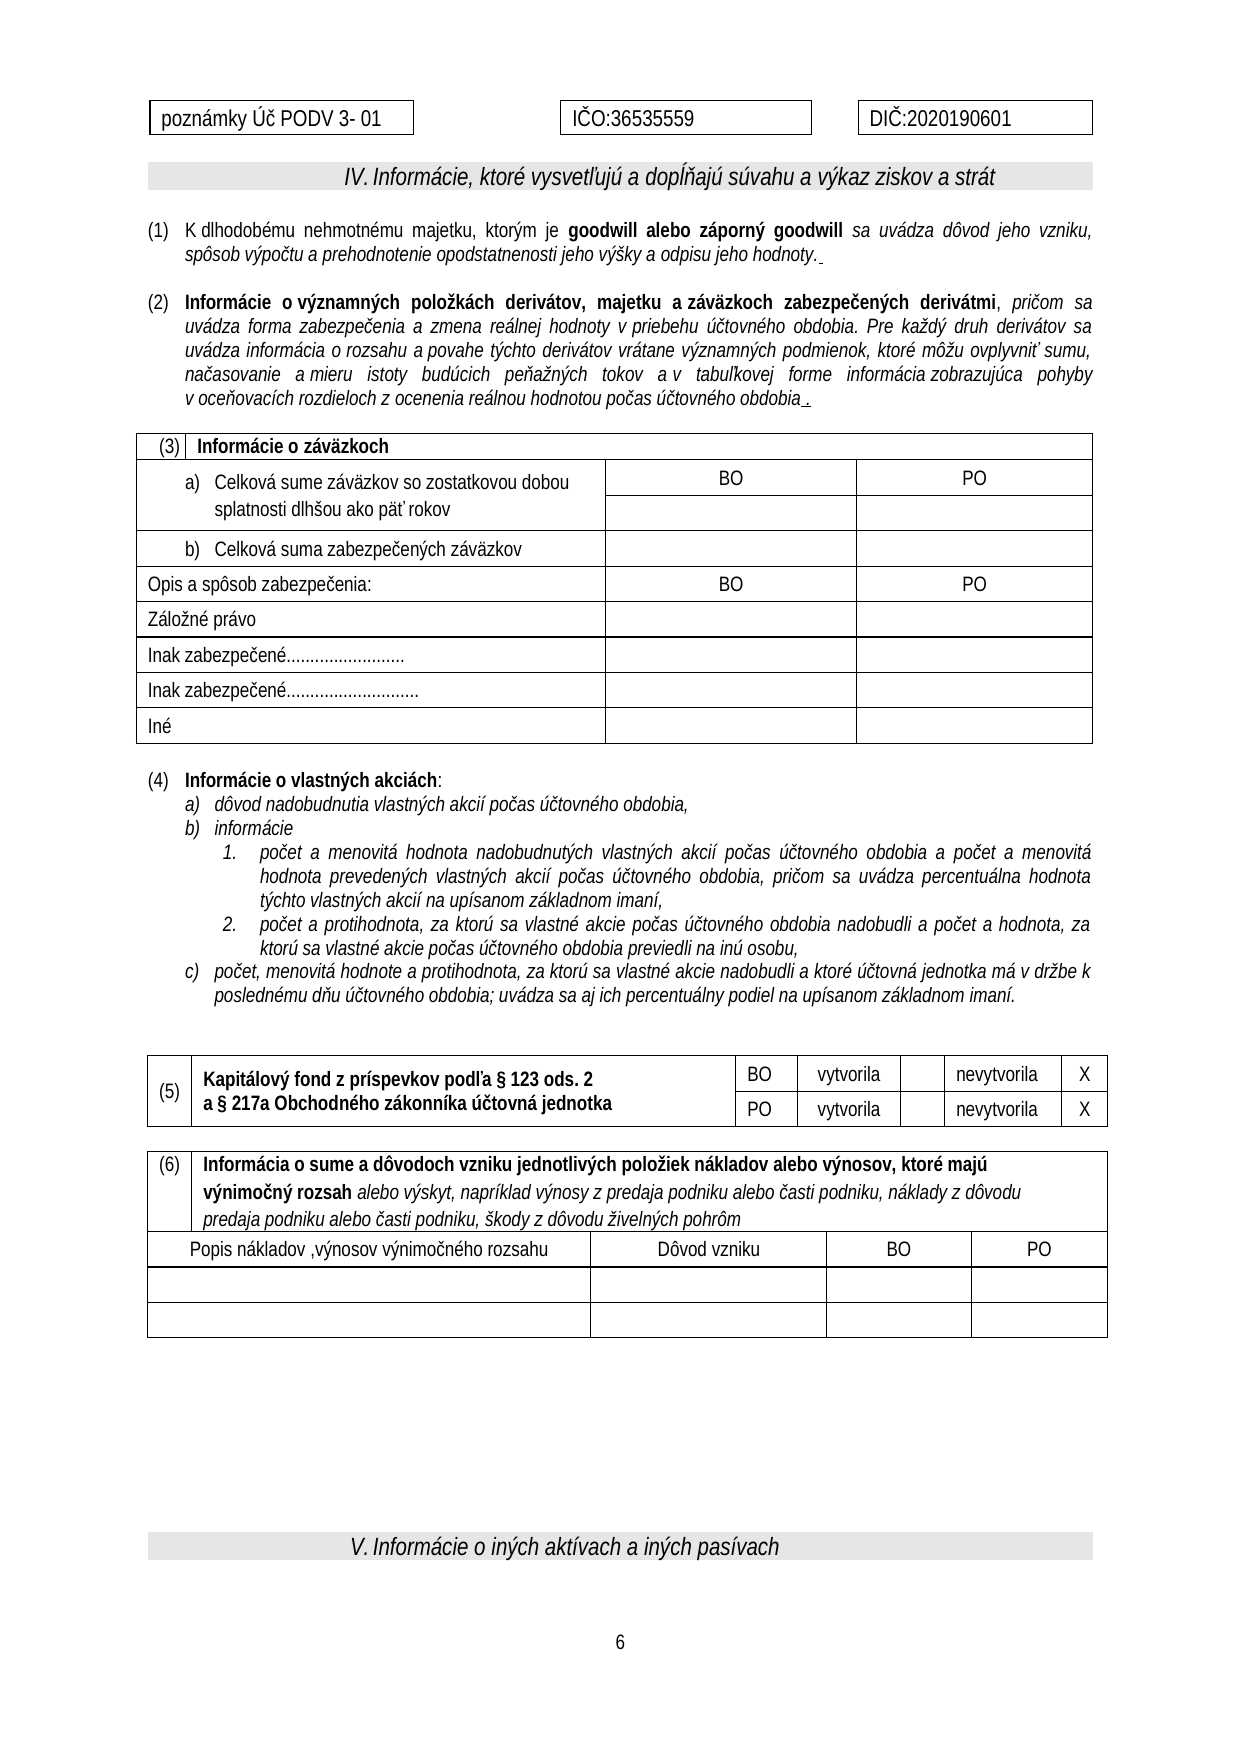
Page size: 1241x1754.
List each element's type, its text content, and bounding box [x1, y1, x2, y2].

list počet, menovitá hodnote a protihodnota, za ktorú sa vlastné akcie nadobudli a ktoré účtovná jednotka má v držbe k poslednému dňu účtovného obdobia; uvádza sa aj ich percentuálny podiel na upísanom základnom imaní. [185, 959, 1093, 1007]
table_cell vytvorila [798, 1092, 900, 1126]
table_cell Opis a spôsob zabezpečenia: [137, 567, 605, 601]
table_header vytvorila [798, 1056, 900, 1091]
list Informácie o vlastných akciách: [148, 768, 1093, 792]
table_header [148, 1056, 191, 1126]
table_cell nevytvorila [945, 1092, 1061, 1126]
list K dlhodobému nehmotnému majetku, ktorým je goodwill alebo záporný goodwill sa uvádza dôvod jeho vzniku, spôsob výpočtu a prehodnotenie opodstatnenosti jeho výšky a odpisu jeho hodnoty. [148, 218, 1093, 266]
table_header Kapitálový fond z príspevkov podľa § 123 ods. 2 a § 217a Obchodného zákonníka účtovná jednotka [192, 1056, 735, 1126]
table_cell [857, 602, 1092, 636]
list Informácie o významných položkách derivátov, majetku a záväzkoch zabezpečených derivátmi, pričom sa uvádza forma zabezpečenia a zmena reálnej hodnoty v priebehu účtovného obdobia. Pre každý druh derivátov sa uvádza informácia o rozsahu a povahe týchto derivátov vrátane významných podmienok, ktoré môžu ovplyvniť sumu, načasovanie a mieru istoty budúcich peňažných tokov a v tabuľkovej forme informácia zobrazujúca pohyby v oceňovacích rozdieloch z ocenenia reálnou hodnotou počas účtovného obdobia . [148, 289, 1093, 409]
table_cell [857, 638, 1092, 672]
table_cell [606, 673, 856, 707]
table_cell [591, 1303, 826, 1337]
table_header Informácia o sume a dôvodoch vzniku jednotlivých položiek nákladov alebo výnosov, ktoré majú výnimočný rozsah alebo výskyt, napríklad výnosy z predaja podniku alebo časti podniku, náklady z dôvodu predaja podniku alebo časti podniku, škody z dôvodu živelných pohrôm [192, 1152, 1107, 1231]
table_cell [857, 496, 1092, 530]
list počet a menovitá hodnota nadobudnutých vlastných akcií počas účtovného obdobia a počet a menovitá hodnota prevedených vlastných akcií počas účtovného obdobia, pričom sa uvádza percentuálna hodnota týchto vlastných akcií na upísanom základnom imaní, [223, 839, 1093, 911]
table_cell [148, 1303, 590, 1337]
table_cell BO [827, 1232, 971, 1266]
table_cell [591, 1268, 826, 1302]
table_cell PO [972, 1232, 1107, 1266]
table_header X [1062, 1056, 1107, 1091]
table_header [137, 434, 185, 459]
table_cell [857, 673, 1092, 707]
table_cell BO [606, 567, 856, 601]
list Informácie o iných aktívach a iných pasívach [148, 1532, 1093, 1560]
list informácie [185, 816, 1093, 839]
table_cell Dôvod vzniku [591, 1232, 826, 1266]
table_cell Celková suma zabezpečených záväzkov [137, 531, 605, 566]
table_cell [972, 1303, 1107, 1337]
table_cell Iné [137, 708, 605, 743]
table_cell X [1062, 1092, 1107, 1126]
table_cell Popis nákladov ,výnosov výnimočného rozsahu [148, 1232, 590, 1266]
table_header [148, 1152, 191, 1231]
table_cell [901, 1092, 944, 1126]
table_cell [857, 531, 1092, 566]
table_cell [606, 708, 856, 743]
table_cell BO [606, 460, 856, 495]
table_cell [606, 496, 856, 530]
table_cell Celková sume záväzkov so zostatkovou dobou splatnosti dlhšou ako päť rokov [137, 460, 605, 530]
list dôvod nadobudnutia vlastných akcií počas účtovného obdobia, [185, 792, 1093, 816]
table_cell Záložné právo [137, 602, 605, 636]
table_cell [606, 638, 856, 672]
list počet a protihodnota, za ktorú sa vlastné akcie počas účtovného obdobia nadobudli a počet a hodnota, za ktorú sa vlastné akcie počas účtovného obdobia previedli na inú osobu, [223, 911, 1093, 959]
table_cell Inak zabezpečené............................ [137, 673, 605, 707]
table_header BO [736, 1056, 797, 1091]
table_cell [857, 708, 1092, 743]
table_cell PO [857, 567, 1092, 601]
table_header [901, 1056, 944, 1091]
table_cell [606, 602, 856, 636]
table_cell [827, 1303, 971, 1337]
table_cell [827, 1268, 971, 1302]
table_cell Inak zabezpečené......................... [137, 638, 605, 672]
list Informácie, ktoré vysvetľujú a dopĺňajú súvahu a výkaz ziskov a strát [148, 162, 1093, 190]
table_cell PO [736, 1092, 797, 1126]
table_cell [606, 531, 856, 566]
table_cell [972, 1268, 1107, 1302]
table_cell [148, 1268, 590, 1302]
table_header Informácie o záväzkoch [186, 434, 1092, 459]
table_header nevytvorila [945, 1056, 1061, 1091]
table_cell PO [857, 460, 1092, 495]
